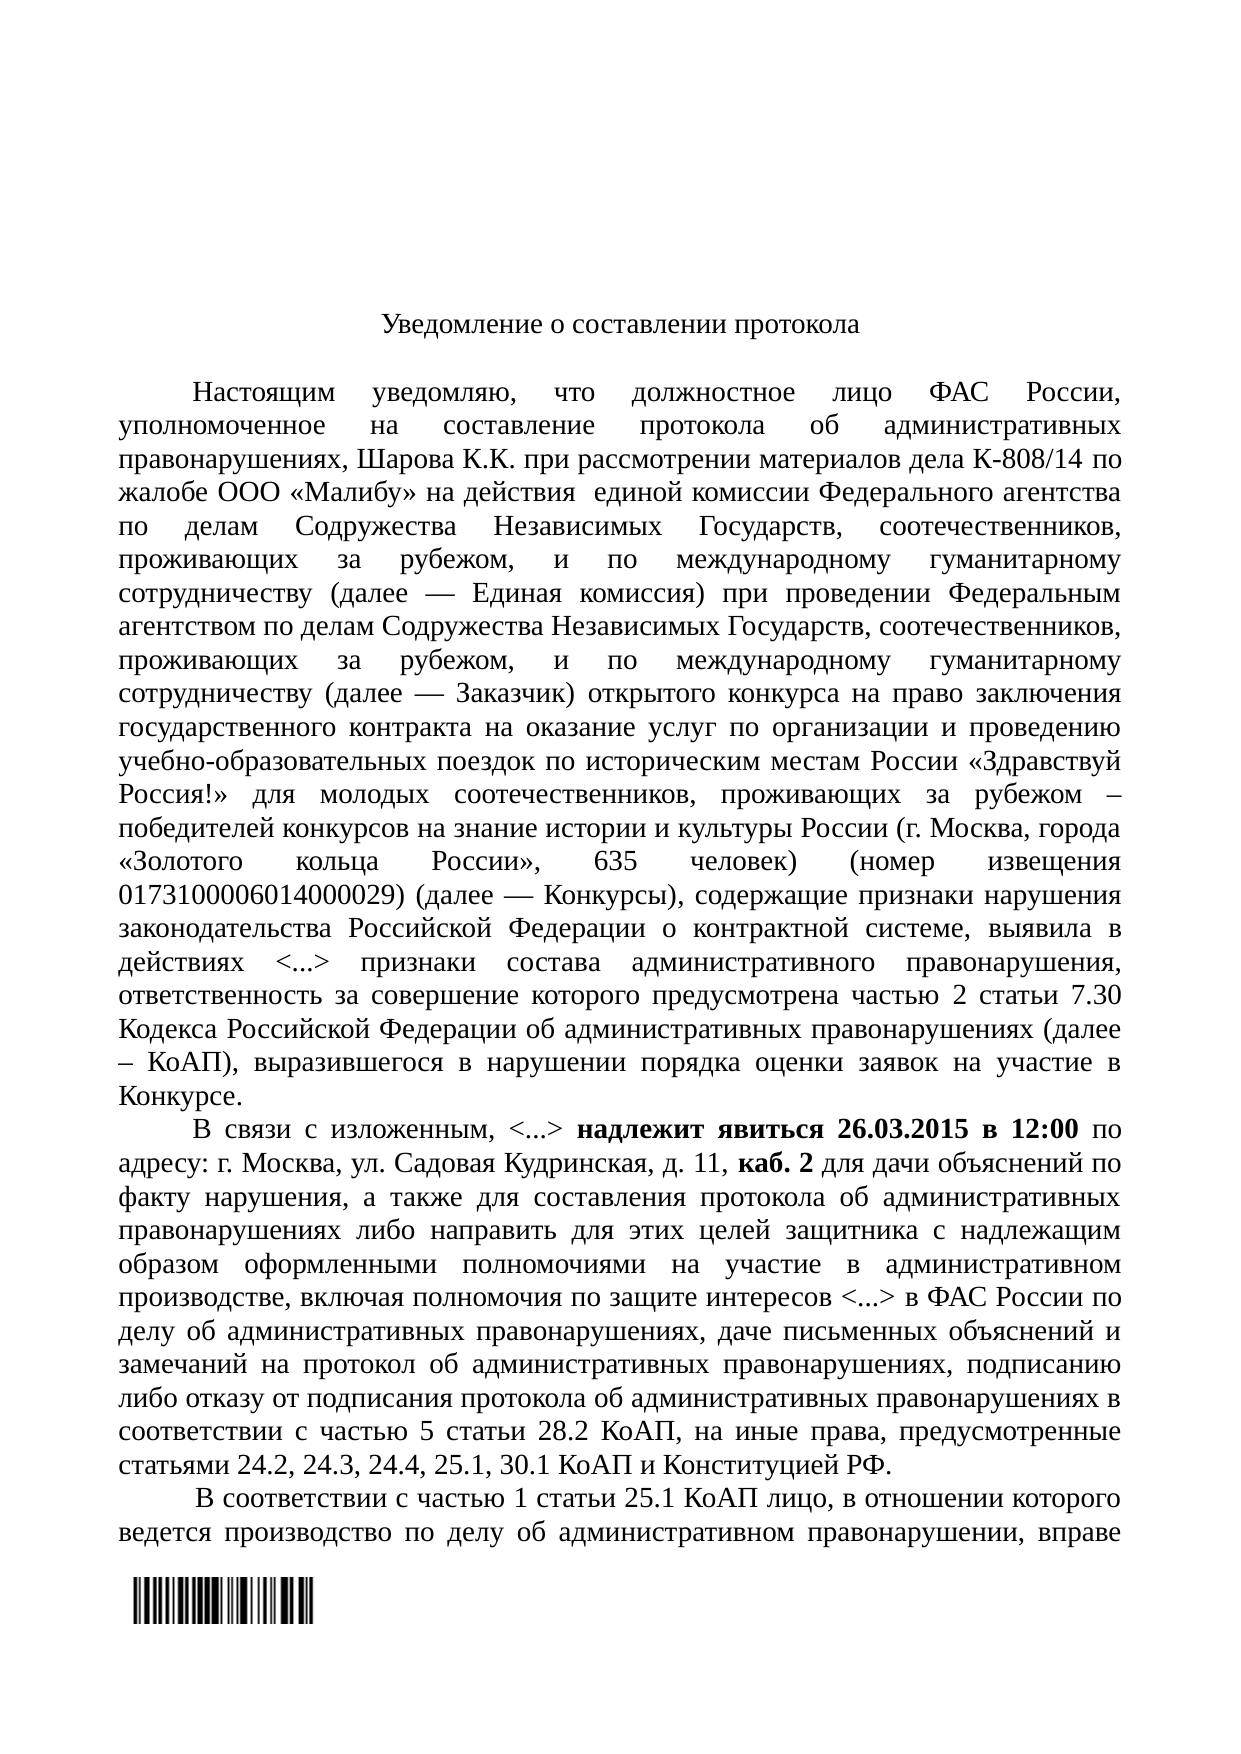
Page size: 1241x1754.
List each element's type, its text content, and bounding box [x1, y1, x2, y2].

picture [118, 1577, 331, 1624]
text Уведомление о составлении протокола [118, 307, 1122, 340]
text В связи с изложенным, <...> надлежит явиться 26.03.2015 в 12:00 по адресу: г. Москва, ул. Садовая Кудринская, д. 11, каб. 2 для дачи объяснений по факту нарушения, а также для составления протокола об административных правонарушениях либо направить для этих целей защитника с надлежащим образом оформленными полномочиями на участие в административном производстве, включая полномочия по защите интересов <...> в ФАС России по делу об административных правонарушениях, даче письменных объяснений и замечаний на протокол об административных правонарушениях, подписанию либо отказу от подписания протокола об административных правонарушениях в соответствии с частью 5 статьи 28.2 КоАП, на иные права, предусмотренные статьями 24.2, 24.3, 24.4, 25.1, 30.1 КоАП и Конституцией РФ. [118, 1112, 1122, 1481]
text В соответствии с частью 1 статьи 25.1 КоАП лицо, в отношении которого ведется производство по делу об административном правонарушении, вправе [118, 1481, 1122, 1548]
text Настоящим уведомляю, что должностное лицо ФАС России, уполномоченное на составление протокола об административных правонарушениях, Шарова К.К. при рассмотрении материалов дела К-808/14 по жалобе ООО «Малибу» на действия единой комиссии Федерального агентства по делам Содружества Независимых Государств, соотечественников, проживающих за рубежом, и по международному гуманитарному сотрудничеству (далее — Единая комиссия) при проведении Федеральным агентством по делам Содружества Независимых Государств, соотечественников, проживающих за рубежом, и по международному гуманитарному сотрудничеству (далее — Заказчик) открытого конкурса на право заключения государственного контракта на оказание услуг по организации и проведению учебно-образовательных поездок по историческим местам России «Здравствуй Россия!» для молодых соотечественников, проживающих за рубежом – победителей конкурсов на знание истории и культуры России (г. Москва, города «Золотого кольца России», 635 человек) (номер извещения 0173100006014000029) (далее — Конкурсы), содержащие признаки нарушения законодательства Российской Федерации о контрактной системе, выявила в действиях <...> признаки состава административного правонарушения, ответственность за совершение которого предусмотрена частью 2 статьи 7.30 Кодекса Российской Федерации об административных правонарушениях (далее – КоАП), выразившегося в нарушении порядка оценки заявок на участие в Конкурсе. [118, 374, 1122, 1112]
